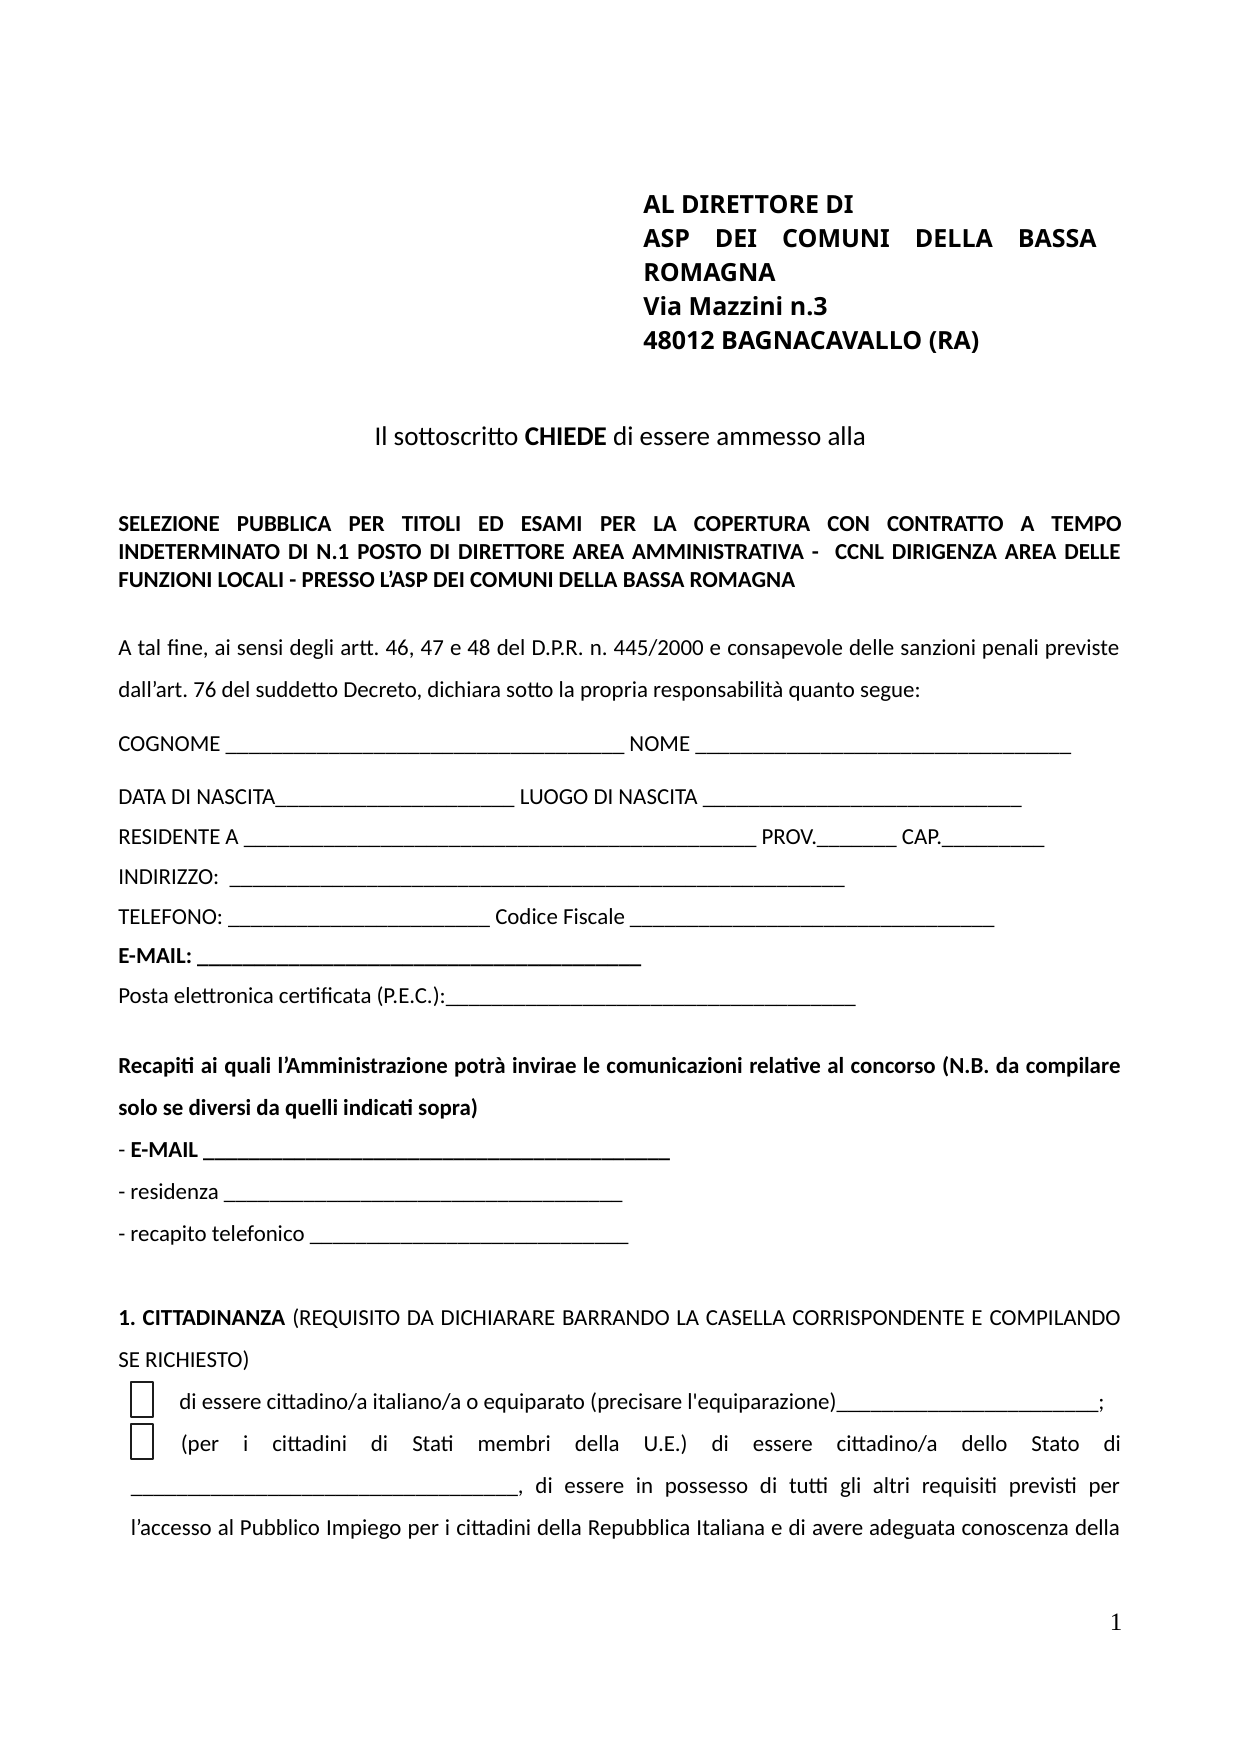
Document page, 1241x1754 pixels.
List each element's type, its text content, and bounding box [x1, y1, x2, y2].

text TELEFONO: _______________________ Codice Fiscale ________________________________ [118, 902, 1122, 930]
text (per i cittadini di Stati membri della U.E.) di essere cittadino/a dello Stato di __________________________________, di essere in possesso di tutti gli altri requisiti previsti per l’accesso al Pubblico Impiego per i cittadini della Repubblica Italiana e di avere adeguata conoscenza della [131, 1429, 1122, 1541]
text 48012 BAGNACAVALLO (RA) [118, 322, 1122, 357]
text AL DIRETTORE DI [118, 186, 1122, 220]
text INDIRIZZO: ______________________________________________________ [118, 862, 1122, 890]
text 1. CITTADINANZA (REQUISITO DA DICHIARARE BARRANDO LA CASELLA CORRISPONDENTE E COMPILANDO SE RICHIESTO) [118, 1303, 1122, 1373]
text COGNOME ___________________________________ NOME _________________________________ [118, 729, 1122, 757]
text - recapito telefonico ____________________________ [118, 1219, 1122, 1247]
text Recapiti ai quali l’Amministrazione potrà invirae le comunicazioni relative al concorso (N.B. da compilare solo se diversi da quelli indicati sopra) [118, 1051, 1122, 1121]
text Il sottoscritto CHIEDE di essere ammesso alla [118, 419, 1122, 452]
text A tal fine, ai sensi degli artt. 46, 47 e 48 del D.P.R. n. 445/2000 e consapevole delle sanzioni penali previste dall’art. 76 del suddetto Decreto, dichiara sotto la propria responsabilità quanto segue: [118, 633, 1122, 703]
text - E-MAIL _________________________________________ [118, 1135, 1122, 1163]
text Posta elettronica certificata (P.E.C.):____________________________________ [118, 981, 1122, 1009]
text SELEZIONE PUBBLICA PER TITOLI ED ESAMI PER LA COPERTURA CON CONTRATTO A TEMPO INDETERMINATO DI N.1 POSTO DI DIRETTORE AREA AMMINISTRATIVA - CCNL DIRIGENZA AREA DELLE FUNZIONI LOCALI - PRESSO L’ASP DEI COMUNI DELLA BASSA ROMAGNA [118, 509, 1122, 593]
text RESIDENTE A _____________________________________________ PROV._______ CAP._________ [118, 822, 1122, 850]
text DATA DI NASCITA_____________________ LUOGO DI NASCITA ____________________________ [118, 782, 1122, 811]
text E-MAIL: _______________________________________ [118, 942, 1122, 970]
text ASP DEI COMUNI DELLA BASSA ROMAGNA [118, 220, 1122, 288]
text di essere cittadino/a italiano/a o equiparato (precisare l'equiparazione)_______________________; [154, 1387, 1122, 1415]
text - residenza ___________________________________ [118, 1177, 1122, 1205]
text Via Mazzini n.3 [118, 288, 1122, 322]
